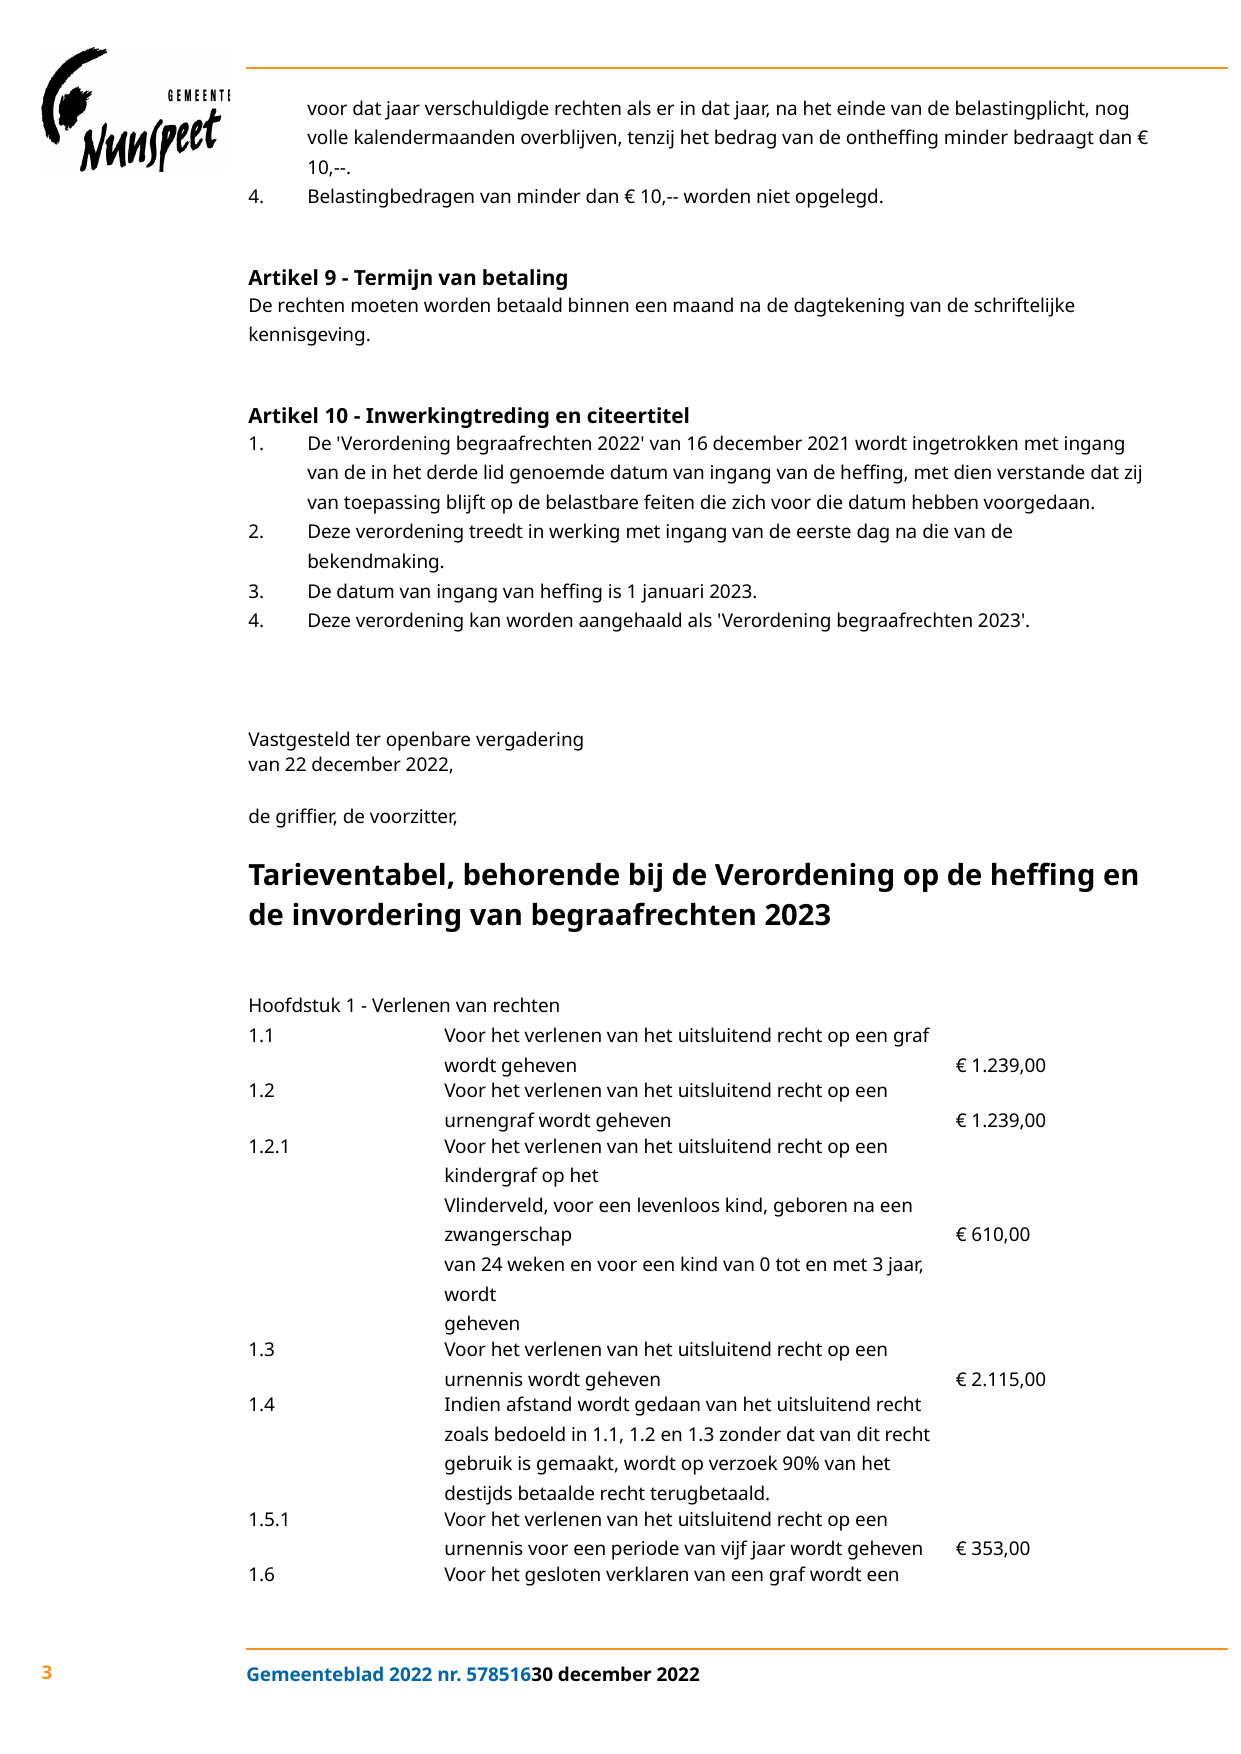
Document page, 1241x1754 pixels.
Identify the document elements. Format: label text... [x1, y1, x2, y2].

table_cell Voor het gesloten verklaren van een graf wordt een [444, 1561, 956, 1587]
table_header 1.1 [248, 1022, 444, 1078]
list De datum van ingang van heffing is 1 januari 2023. [248, 578, 1152, 604]
table_cell 1.6 [248, 1561, 444, 1587]
table_cell [956, 1391, 1152, 1506]
list voor dat jaar verschuldigde rechten als er in dat jaar, na het einde van de belastingplicht, nog volle kalendermaanden overblijven, tenzij het bedrag van de ontheffing minder bedraagt dan € 10,--. [248, 95, 1152, 180]
list Deze verordening treedt in werking met ingang van de eerste dag na die van de bekendmaking. [248, 519, 1152, 574]
table_cell 1.5.1 [248, 1506, 444, 1561]
table_cell Voor het verlenen van het uitsluitend recht op een kindergraf op het Vlinderveld, voor een levenloos kind, geboren na een zwangerschap van 24 weken en voor een kind van 0 tot en met 3 jaar, wordt geheven [444, 1133, 956, 1336]
text de griffier, de voorzitter, [248, 803, 1152, 829]
table_cell Indien afstand wordt gedaan van het uitsluitend recht zoals bedoeld in 1.1, 1.2 en 1.3 zonder dat van dit recht gebruik is gemaakt, wordt op verzoek 90% van het destijds betaalde recht terugbetaald. [444, 1391, 956, 1506]
table_cell 1.3 [248, 1336, 444, 1391]
table_cell € 610,00 [956, 1133, 1152, 1336]
table_header € 1.239,00 [956, 1022, 1152, 1078]
table_header Voor het verlenen van het uitsluitend recht op een graf wordt geheven [444, 1022, 956, 1078]
list Deze verordening kan worden aangehaald als 'Verordening begraafrechten 2023'. [248, 607, 1152, 633]
picture [41, 47, 231, 172]
text De rechten moeten worden betaald binnen een maand na de dagtekening van de schriftelijke kennisgeving. [248, 292, 1152, 347]
table_cell Voor het verlenen van het uitsluitend recht op een urnennis wordt geheven [444, 1336, 956, 1391]
text Hoofdstuk 1 - Verlenen van rechten [248, 993, 1152, 1018]
text Artikel 10 - Inwerkingtreding en citeertitel [248, 402, 1152, 430]
text van 22 december 2022, [248, 752, 1152, 777]
table_cell € 2.115,00 [956, 1336, 1152, 1391]
table_cell Voor het verlenen van het uitsluitend recht op een urnennis voor een periode van vijf jaar wordt geheven [444, 1506, 956, 1561]
table_cell 1.4 [248, 1391, 444, 1506]
table_cell € 1.239,00 [956, 1078, 1152, 1133]
text Artikel 9 - Termijn van betaling [248, 263, 1152, 292]
table_cell [956, 1561, 1152, 1587]
table_cell 1.2.1 [248, 1133, 444, 1336]
list Belastingbedragen van minder dan € 10,-- worden niet opgelegd. [248, 183, 1152, 209]
text Vastgesteld ter openbare vergadering [248, 726, 1152, 752]
list De 'Verordening begraafrechten 2022' van 16 december 2021 wordt ingetrokken met ingang van de in het derde lid genoemde datum van ingang van de heffing, met dien verstande dat zij van toepassing blijft op de belastbare feiten die zich voor die datum hebben voorgedaan. [248, 430, 1152, 515]
table_cell € 353,00 [956, 1506, 1152, 1561]
text Tarieventabel, behorende bij de Verordening op de heffing en de invordering van begraafrechten 2023 [248, 854, 1152, 934]
table_cell Voor het verlenen van het uitsluitend recht op een urnengraf wordt geheven [444, 1078, 956, 1133]
table_cell 1.2 [248, 1078, 444, 1133]
